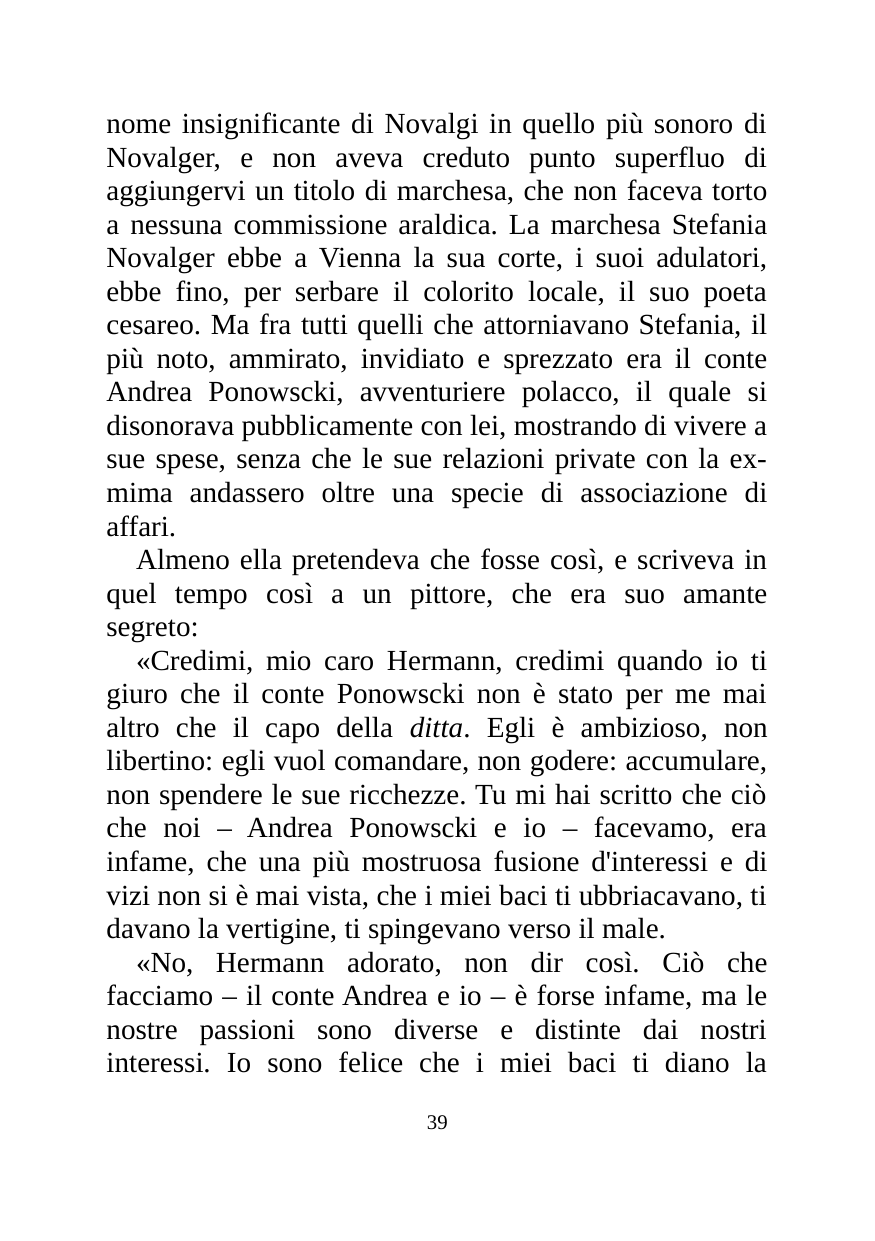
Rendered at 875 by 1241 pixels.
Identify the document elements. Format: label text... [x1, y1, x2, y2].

text nome insignificante di Novalgi in quello più sonoro di Novalger, e non aveva creduto punto superfluo di aggiungervi un titolo di marchesa, che non faceva torto a nessuna commissione araldica. La marchesa Stefania Novalger ebbe a Vienna la sua corte, i suoi adulatori, ebbe fino, per serbare il colorito locale, il suo poeta cesareo. Ma fra tutti quelli che attorniavano Stefania, il più noto, ammirato, invidiato e sprezzato era il conte Andrea Ponowscki, avventuriere polacco, il quale si disonorava pubblicamente con lei, mostrando di vivere a sue spese, senza che le sue relazioni private con la ex-mima andassero oltre una specie di associazione di affari. [106, 106, 768, 542]
text Almeno ella pretendeva che fosse così, e scriveva in quel tempo così a un pittore, che era suo amante segreto: [106, 542, 768, 643]
text «Credimi, mio caro Hermann, credimi quando io ti giuro che il conte Ponowscki non è stato per me mai altro che il capo della ditta. Egli è ambizioso, non libertino: egli vuol comandare, non godere: accumulare, non spendere le sue ricchezze. Tu mi hai scritto che ciò che noi – Andrea Ponowscki e io – facevamo, era infame, che una più mostruosa fusione d'interessi e di vizi non si è mai vista, che i miei baci ti ubbriacavano, ti davano la vertigine, ti spingevano verso il male. [106, 643, 768, 945]
text «No, Hermann adorato, non dir così. Ciò che facciamo – il conte Andrea e io – è forse infame, ma le nostre passioni sono diverse e distinte dai nostri interessi. Io sono felice che i miei baci ti diano la [106, 945, 768, 1079]
